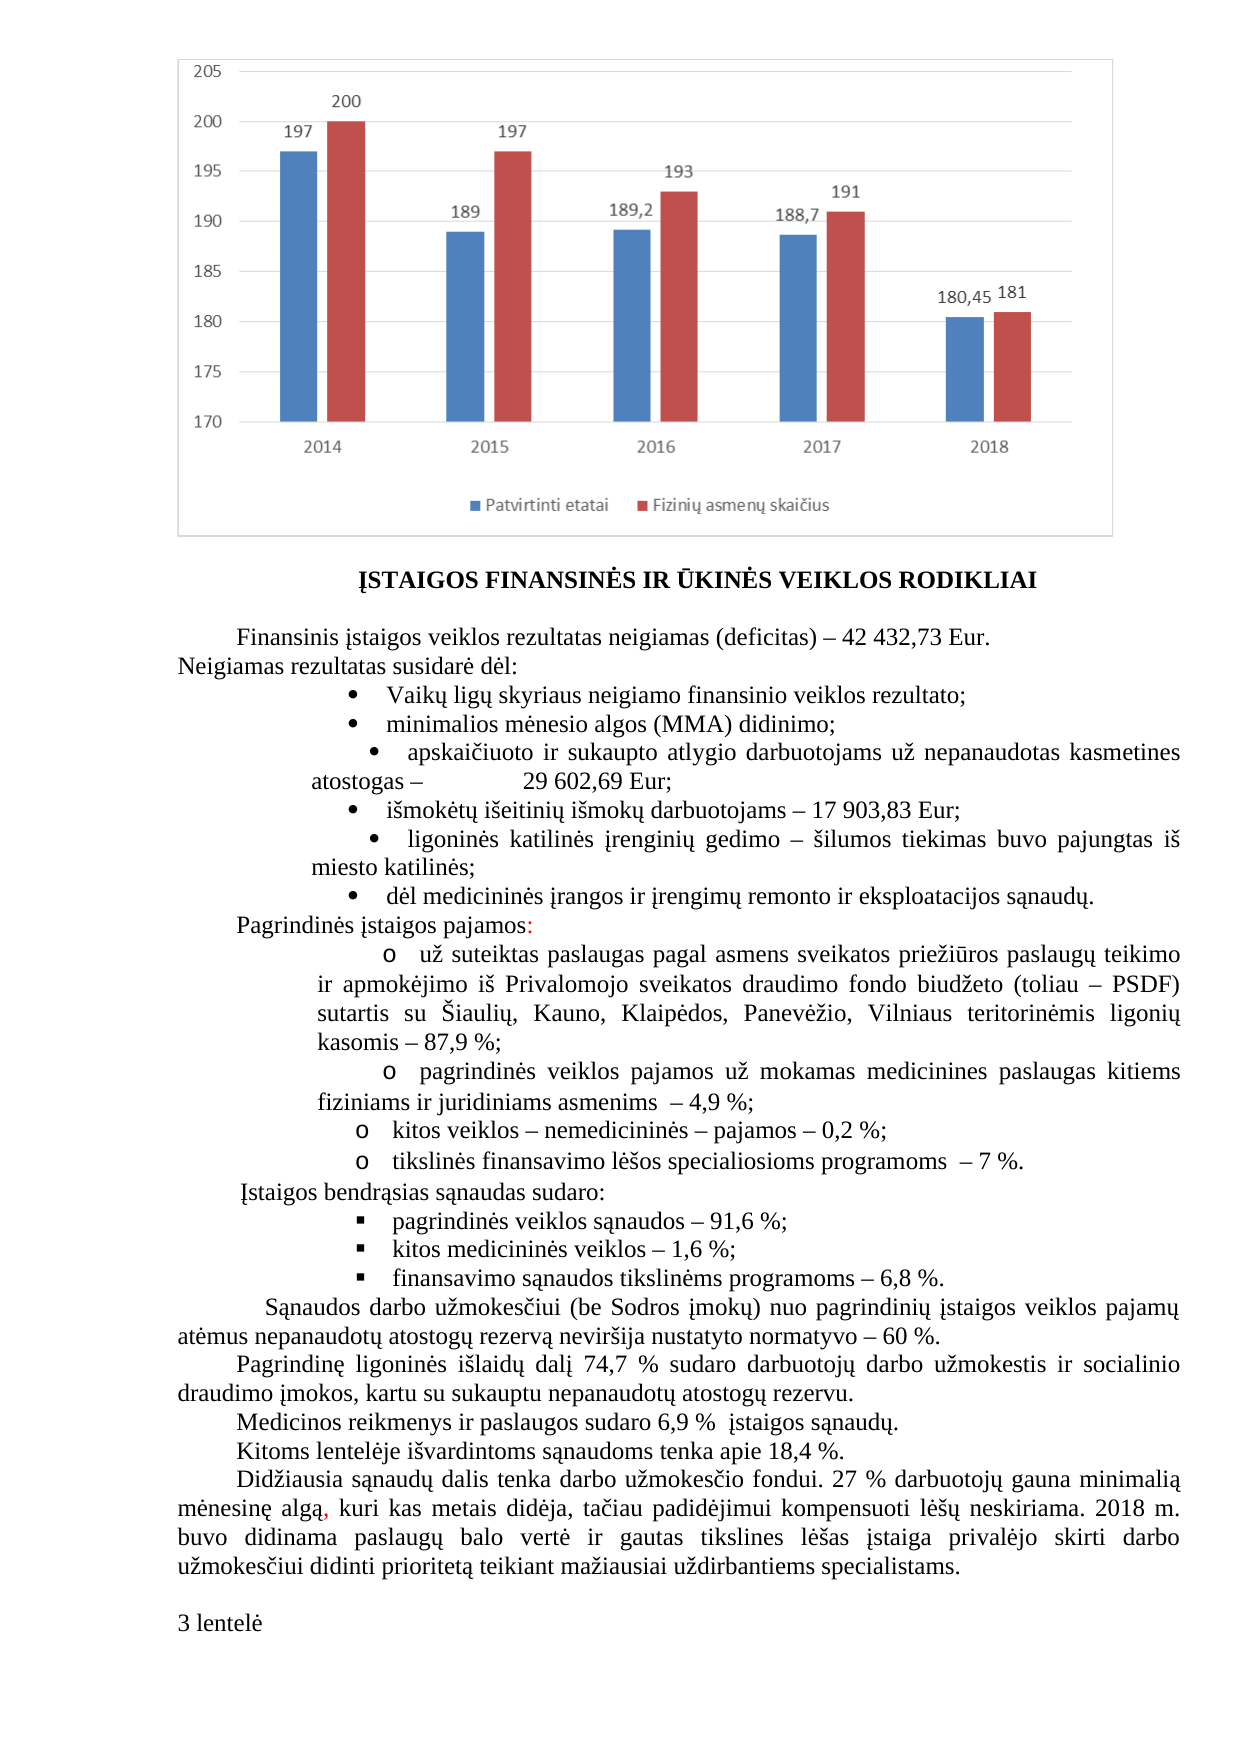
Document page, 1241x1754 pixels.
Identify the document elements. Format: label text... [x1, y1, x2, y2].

text Sąnaudos darbo užmokesčiui (be Sodros įmokų) nuo pagrindinių įstaigos veiklos pajamų atėmus nepanaudotų atostogų rezervą neviršija nustatyto normatyvo – 60 %. [177, 1292, 1181, 1349]
list kitos medicininės veiklos – 1,6 %; [354, 1234, 1181, 1263]
text Didžiausia sąnaudų dalis tenka darbo užmokesčio fondui. 27 % darbuotojų gauna minimalią mėnesinę algą, kuri kas metais didėja, tačiau padidėjimui kompensuoti lėšų neskiriama. 2018 m. buvo didinama paslaugų balo vertė ir gautas tikslines lėšas įstaiga privalėjo skirti darbo užmokesčiui didinti prioritetą teikiant mažiausiai uždirbantiems specialistams. [177, 1464, 1181, 1579]
list ligoninės katilinės įrenginių gedimo – šilumos tiekimas buvo pajungtas iš miesto katilinės; [273, 824, 1181, 881]
list minimalios mėnesio algos (MMA) didinimo; [348, 709, 1181, 737]
text Finansinis įstaigos veiklos rezultatas neigiamas (deficitas) – 42 432,73 Eur. [177, 622, 1181, 651]
list dėl medicininės įrangos ir įrengimų remonto ir eksploatacijos sąnaudų. [348, 881, 1181, 910]
text Įstaigos bendrąsias sąnaudas sudaro: [177, 1177, 1181, 1206]
list apskaičiuoto ir sukaupto atlygio darbuotojams už nepanaudotas kasmetines atostogas – 29 602,69 Eur; [273, 737, 1181, 795]
text Medicinos reikmenys ir paslaugos sudaro 6,9 % įstaigos sąnaudų. [177, 1407, 1181, 1436]
list už suteiktas paslaugas pagal asmens sveikatos priežiūros paslaugų teikimo ir apmokėjimo iš Privalomojo sveikatos draudimo fondo biudžeto (toliau – PSDF) sutartis su Šiaulių, Kauno, Klaipėdos, Panevėžio, Vilniaus teritorinėmis ligonių kasomis – 87,9 %; [279, 939, 1181, 1056]
list pagrindinės veiklos pajamos už mokamas medicinines paslaugas kitiems fiziniams ir juridiniams asmenims – 4,9 %; [279, 1056, 1181, 1115]
text Pagrindinės įstaigos pajamos: [177, 910, 1181, 939]
text 3 lentelė [177, 1608, 1181, 1637]
list finansavimo sąnaudos tikslinėms programoms – 6,8 %. [354, 1263, 1181, 1292]
text ĮSTAIGOS FINANSINĖS IR ŪKINĖS VEIKLOS RODIKLIAI [215, 565, 1181, 594]
list tikslinės finansavimo lėšos specialiosioms programoms – 7 %. [354, 1146, 1181, 1177]
text Neigiamas rezultatas susidarė dėl: [177, 651, 1181, 680]
list Vaikų ligų skyriaus neigiamo finansinio veiklos rezultato; [348, 680, 1181, 709]
text Pagrindinę ligoninės išlaidų dalį 74,7 % sudaro darbuotojų darbo užmokestis ir socialinio draudimo įmokos, kartu su sukauptu nepanaudotų atostogų rezervu. [177, 1349, 1181, 1407]
list pagrindinės veiklos sąnaudos – 91,6 %; [354, 1206, 1181, 1234]
list kitos veiklos – nemedicininės – pajamos – 0,2 %; [354, 1115, 1181, 1146]
list išmokėtų išeitinių išmokų darbuotojams – 17 903,83 Eur; [348, 795, 1181, 824]
text Kitoms lentelėje išvardintoms sąnaudoms tenka apie 18,4 %. [177, 1436, 1181, 1464]
